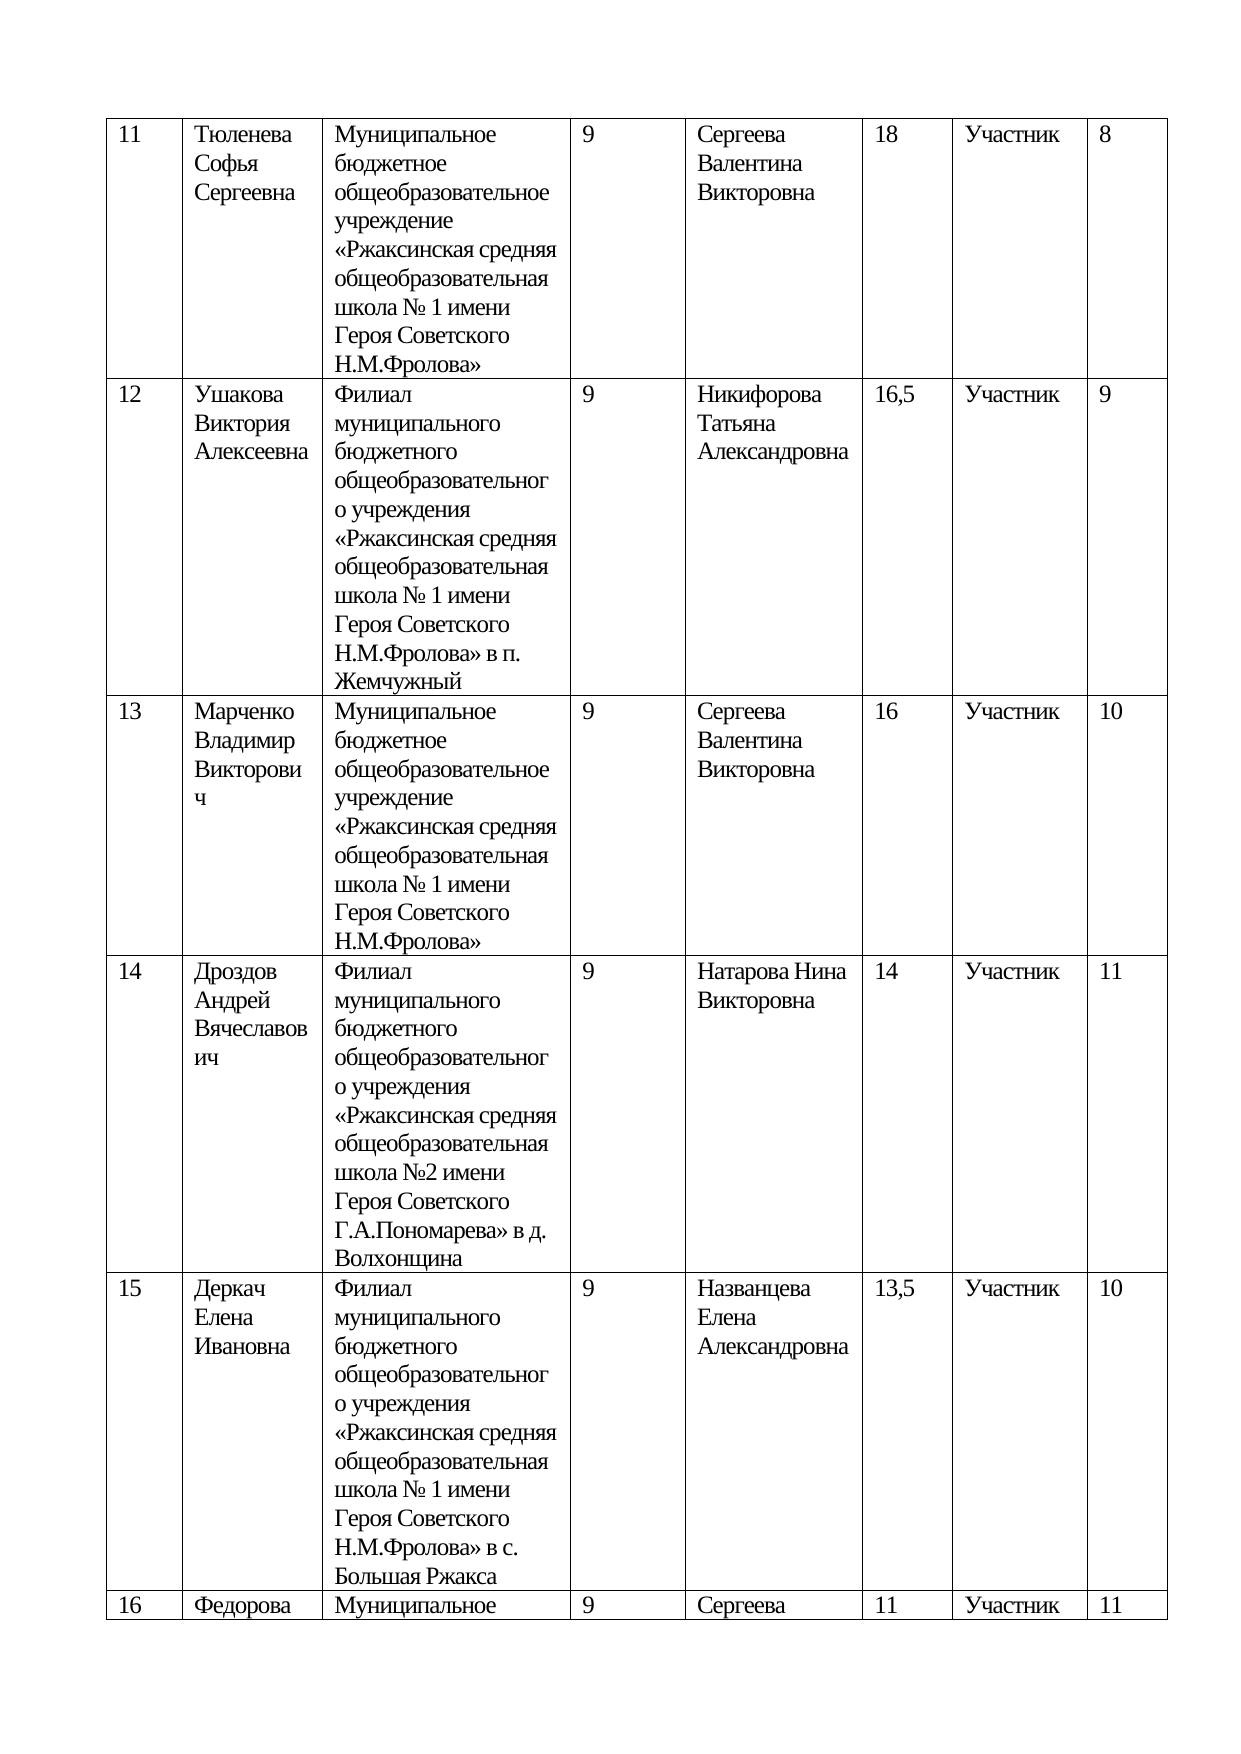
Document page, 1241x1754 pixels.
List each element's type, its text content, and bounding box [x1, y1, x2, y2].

table_cell Марченко Владимир Викторович [183, 696, 322, 955]
table_cell 16,5 [863, 379, 952, 695]
table_cell 10 [1088, 696, 1167, 955]
table_cell Деркач Елена Ивановна [183, 1273, 322, 1589]
table_cell Муниципальное бюджетное общеобразовательное учреждение «Ржаксинская средняя общеобразовательная школа № 1 имени Героя Советского Н.М.Фролова» [323, 696, 570, 955]
table_cell 13,5 [863, 1273, 952, 1589]
table_cell 15 [107, 1273, 182, 1589]
table_cell Ушакова Виктория Алексеевна [183, 379, 322, 695]
table_cell 11 [863, 1591, 952, 1619]
table_cell 11 [1088, 1591, 1167, 1619]
table_cell Филиал муниципального бюджетного общеобразовательного учреждения «Ржаксинская средняя общеобразовательная школа № 1 имени Героя Советского Н.М.Фролова» в с. Большая Ржакса [323, 1273, 570, 1589]
table_cell Дроздов Андрей Вячеславович [183, 956, 322, 1272]
table_cell Сергеева Валентина Викторовна [686, 696, 862, 955]
table_cell Участник [953, 1591, 1087, 1619]
table_cell 9 [571, 1591, 685, 1619]
table_cell Муниципальное [323, 1591, 570, 1619]
table_cell Названцева Елена Александровна [686, 1273, 862, 1589]
table_cell Сергеева [686, 1591, 862, 1619]
table_cell Филиал муниципального бюджетного общеобразовательного учреждения «Ржаксинская средняя общеобразовательная школа №2 имени Героя Советского Г.А.Пономарева» в д. Волхонщина [323, 956, 570, 1272]
table_cell Федорова [183, 1591, 322, 1619]
table_cell Никифорова Татьяна Александровна [686, 379, 862, 695]
table_cell 16 [863, 696, 952, 955]
table_cell 14 [863, 956, 952, 1272]
table_cell 18 [863, 119, 952, 378]
table_cell 12 [107, 379, 182, 695]
table_cell Натарова Нина Викторовна [686, 956, 862, 1272]
table_cell 13 [107, 696, 182, 955]
table_cell Муниципальное бюджетное общеобразовательное учреждение «Ржаксинская средняя общеобразовательная школа № 1 имени Героя Советского Н.М.Фролова» [323, 119, 570, 378]
table_cell Филиал муниципального бюджетного общеобразовательного учреждения «Ржаксинская средняя общеобразовательная школа № 1 имени Героя Советского Н.М.Фролова» в п. Жемчужный [323, 379, 570, 695]
table_cell 11 [1088, 956, 1167, 1272]
table_cell 9 [571, 696, 685, 955]
table_cell Участник [953, 696, 1087, 955]
table_cell 14 [107, 956, 182, 1272]
table_cell Участник [953, 379, 1087, 695]
table_cell 9 [571, 956, 685, 1272]
table_cell 9 [571, 119, 685, 378]
table_cell Участник [953, 1273, 1087, 1589]
table_cell 8 [1088, 119, 1167, 378]
table_cell 16 [107, 1591, 182, 1619]
table_cell Тюленева Софья Сергеевна [183, 119, 322, 378]
table_cell 9 [571, 1273, 685, 1589]
table_cell 10 [1088, 1273, 1167, 1589]
table_cell 9 [1088, 379, 1167, 695]
table_cell Сергеева Валентина Викторовна [686, 119, 862, 378]
table_cell Участник [953, 119, 1087, 378]
table_cell Участник [953, 956, 1087, 1272]
table_cell 11 [107, 119, 182, 378]
table_cell 9 [571, 379, 685, 695]
